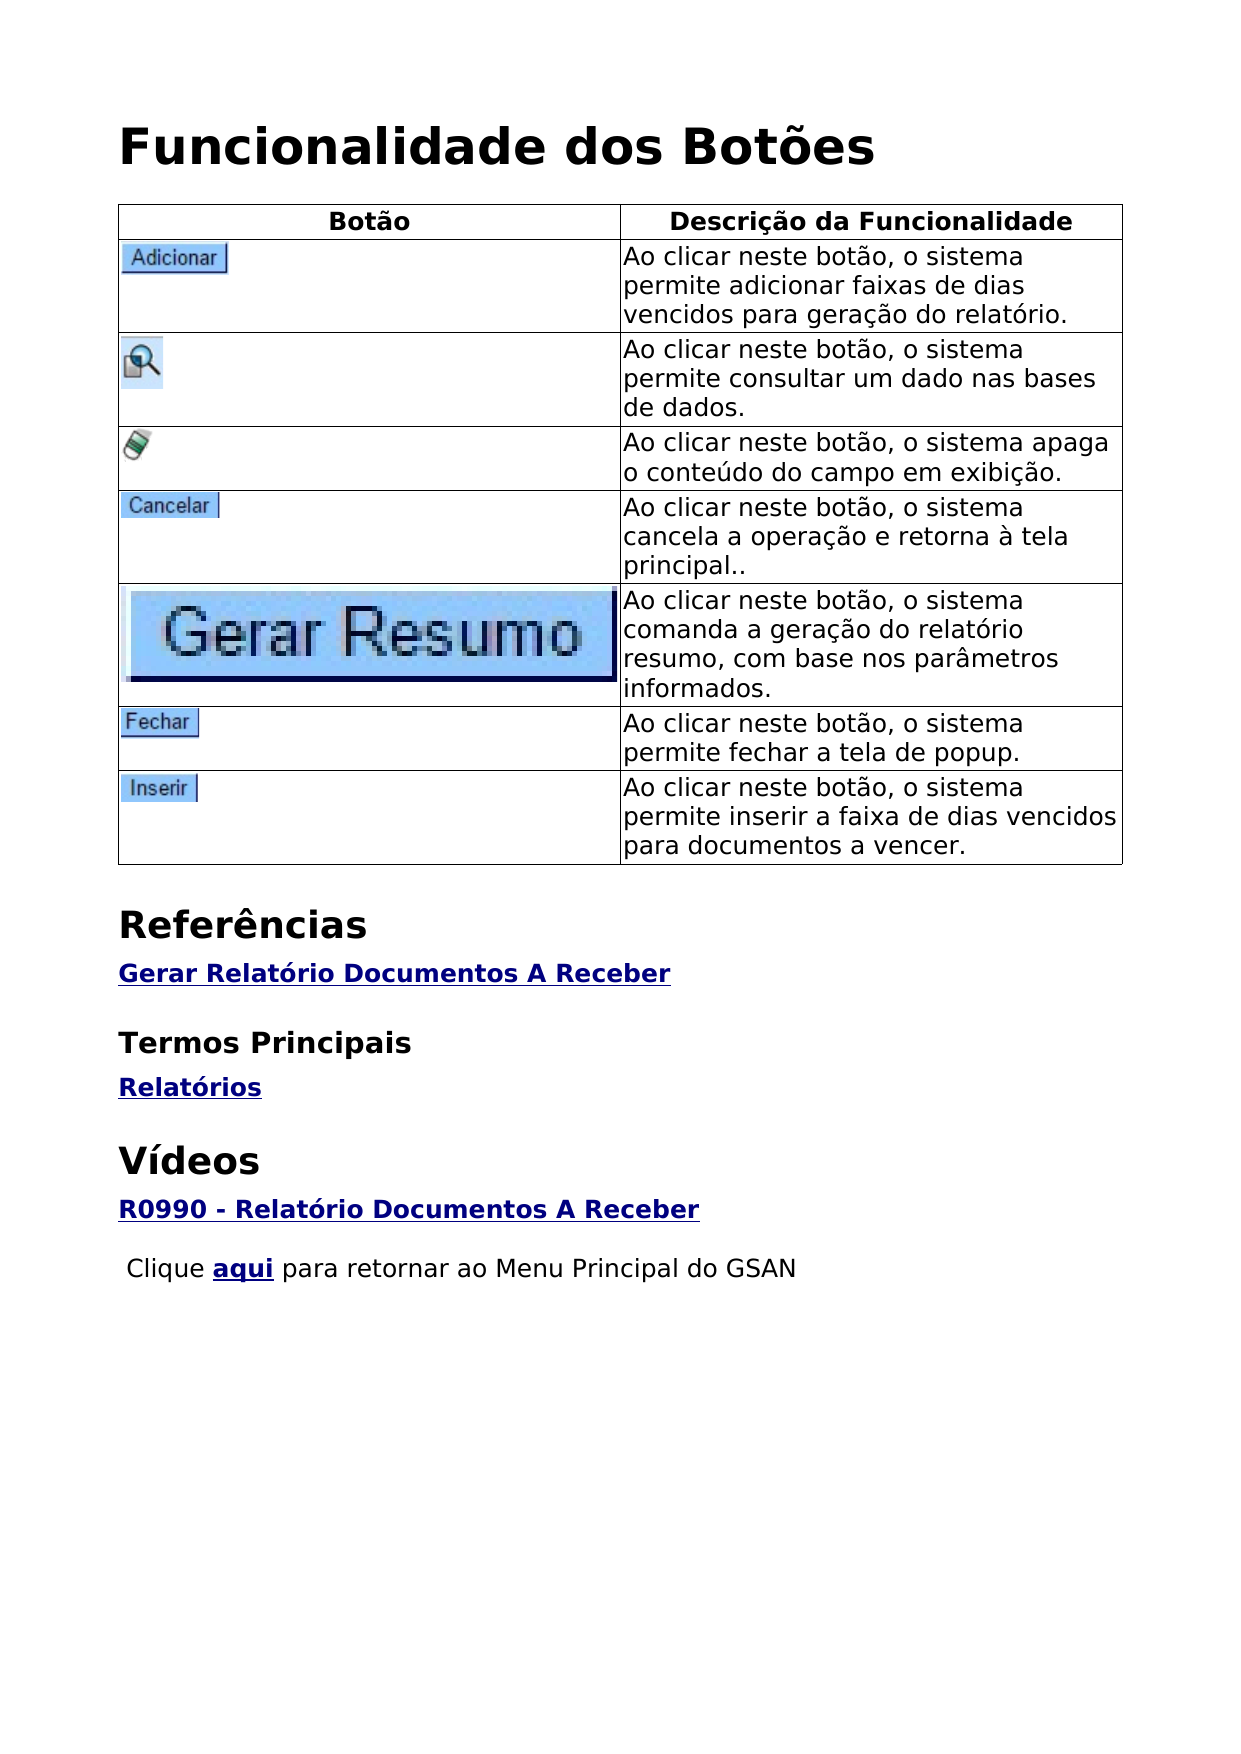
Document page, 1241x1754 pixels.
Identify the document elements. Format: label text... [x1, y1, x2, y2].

table_cell [119, 491, 620, 583]
table_cell Ao clicar neste botão, o sistema apaga o conteúdo do campo em exibição. [621, 427, 1122, 490]
table_cell Ao clicar neste botão, o sistema permite adicionar faixas de dias vencidos para geração do relatório. [621, 240, 1122, 332]
table_cell [119, 240, 620, 332]
table_cell [119, 707, 620, 770]
table_header Descrição da Funcionalidade [621, 205, 1122, 239]
table_cell Ao clicar neste botão, o sistema permite consultar um dado nas bases de dados. [621, 333, 1122, 426]
subtitle Vídeos [118, 1139, 1122, 1183]
picture [121, 708, 200, 739]
table_cell [119, 584, 620, 706]
table_cell Ao clicar neste botão, o sistema permite fechar a tela de popup. [621, 707, 1122, 770]
subtitle Termos Principais [118, 1026, 1122, 1060]
table_header Botão [119, 205, 620, 239]
table_cell [119, 333, 620, 426]
text Gerar Relatório Documentos A Receber [118, 960, 1122, 989]
picture [121, 492, 220, 518]
picture [121, 428, 153, 462]
subtitle Funcionalidade dos Botões [118, 118, 1122, 176]
table_cell Ao clicar neste botão, o sistema cancela a operação e retorna à tela principal.. [621, 491, 1122, 583]
picture [121, 773, 198, 802]
picture [121, 241, 229, 275]
text R0990 - Relatório Documentos A Receber Clique aqui para retornar ao Menu Principal do GSAN [118, 1196, 1122, 1283]
picture [121, 335, 164, 389]
table_cell Ao clicar neste botão, o sistema permite inserir a faixa de dias vencidos para documentos a vencer. [621, 771, 1122, 864]
table_cell [119, 771, 620, 864]
table_cell [119, 427, 620, 490]
subtitle Referências [118, 903, 1122, 947]
text Relatórios [118, 1073, 1122, 1102]
picture [121, 586, 618, 682]
table_cell Ao clicar neste botão, o sistema comanda a geração do relatório resumo, com base nos parâmetros informados. [621, 584, 1122, 706]
